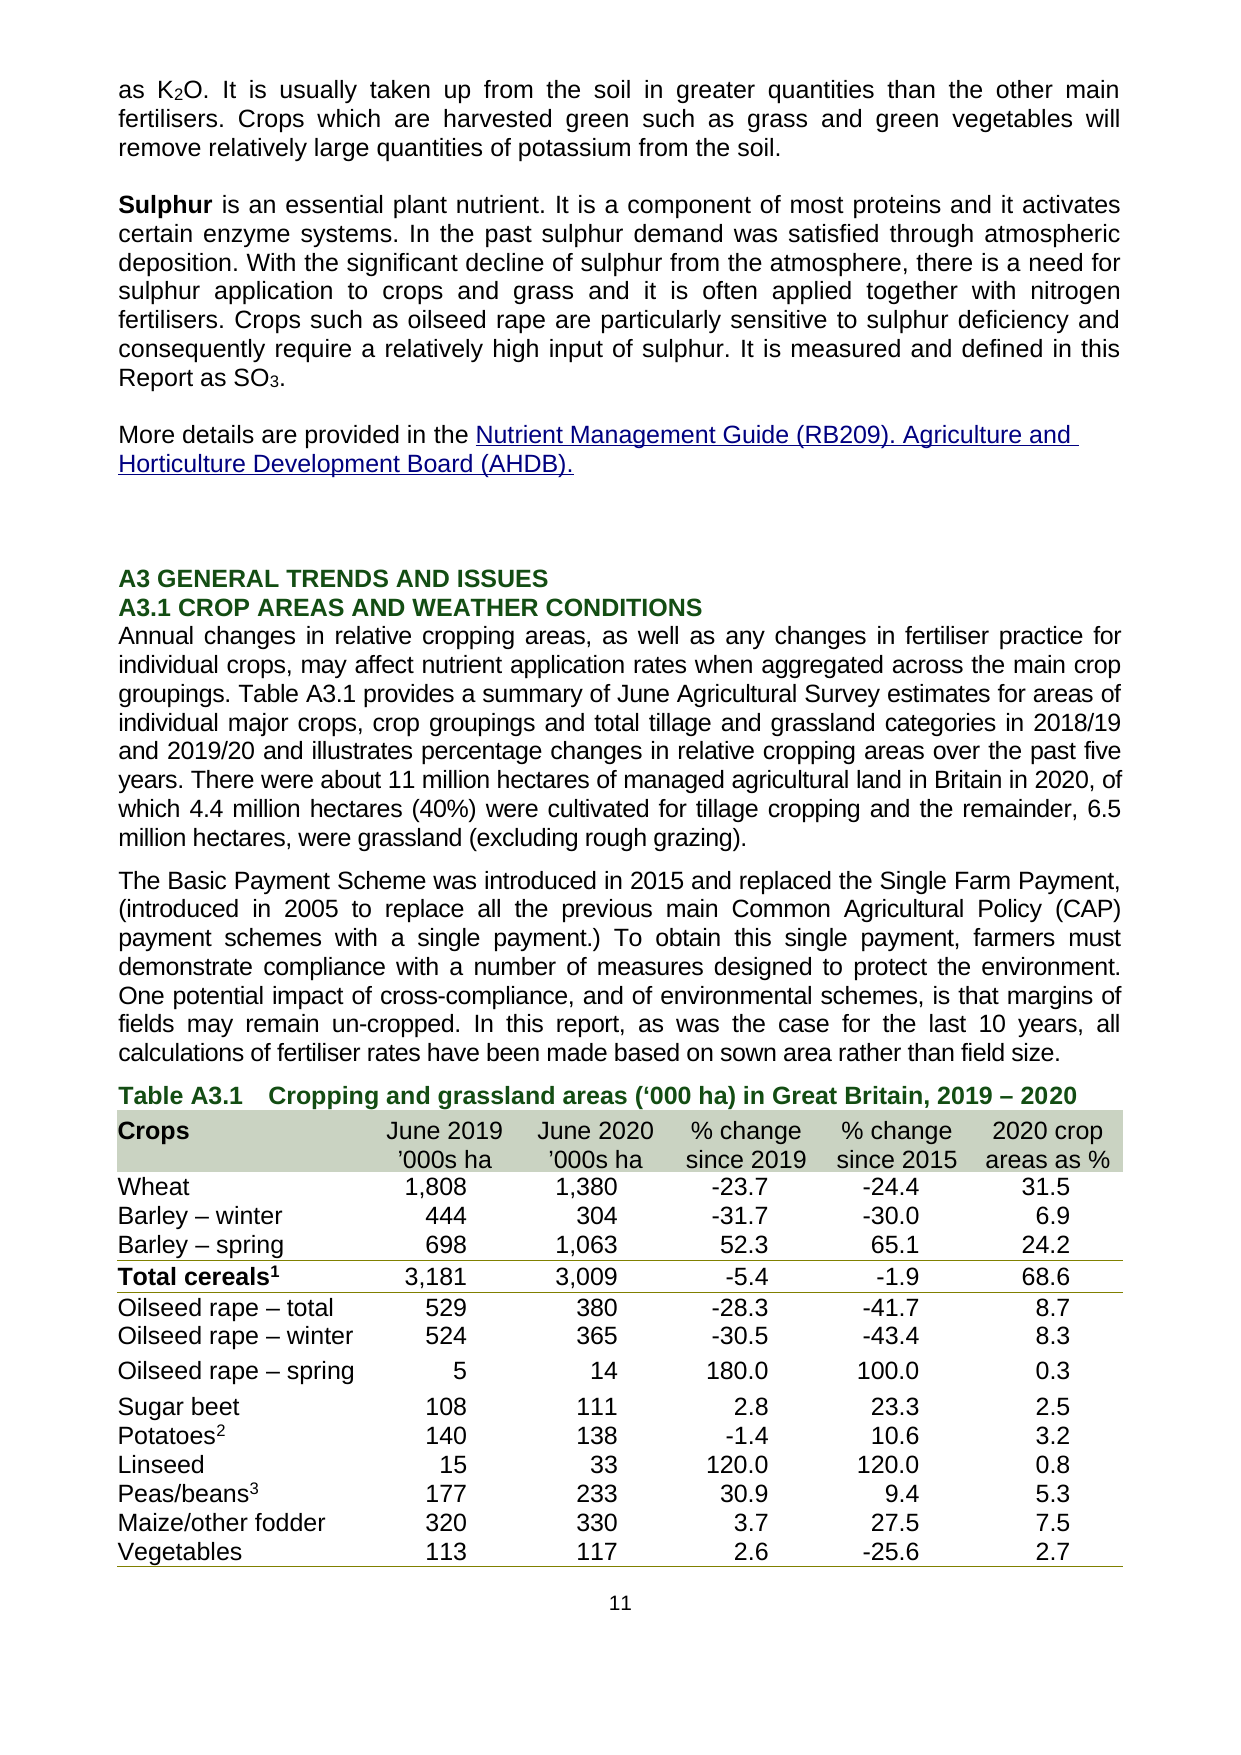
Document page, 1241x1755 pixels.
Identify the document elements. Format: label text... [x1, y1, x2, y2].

table_header % change since 2019 [671, 1110, 821, 1172]
table_cell 30.9 [671, 1479, 821, 1508]
table_cell 3,181 [369, 1261, 520, 1292]
table_cell 15 [369, 1450, 520, 1479]
table_cell 65.1 [821, 1230, 972, 1259]
subtitle A3 GENERAL TRENDS AND ISSUES [118, 564, 1122, 592]
table_cell Barley – spring [117, 1230, 369, 1259]
table_cell 33 [520, 1450, 671, 1479]
table_cell 1,808 [369, 1172, 520, 1201]
table_cell -23.7 [671, 1172, 821, 1201]
table_cell 5.3 [972, 1479, 1123, 1508]
table_cell Maize/other fodder [117, 1508, 369, 1537]
table_cell 2.7 [972, 1537, 1123, 1566]
table_cell 5 [369, 1350, 520, 1391]
table_cell 6.9 [972, 1201, 1123, 1230]
table_cell 117 [520, 1537, 671, 1566]
table_cell 2.8 [671, 1391, 821, 1420]
table_cell -30.0 [821, 1201, 972, 1230]
table_cell 365 [520, 1321, 671, 1350]
text More details are provided in the Nutrient Management Guide (RB209). Agriculture and Horticulture Development Board (AHDB). [118, 420, 1122, 477]
table_cell 0.3 [972, 1350, 1123, 1391]
table_cell -24.4 [821, 1172, 972, 1201]
table_cell Oilseed rape – spring [117, 1350, 369, 1391]
table_cell Total cereals1 [117, 1261, 369, 1292]
table_cell -5.4 [671, 1261, 821, 1292]
table_cell 177 [369, 1479, 520, 1508]
table_cell Vegetables [117, 1537, 369, 1566]
table_cell -1.4 [671, 1420, 821, 1449]
table_cell 9.4 [821, 1479, 972, 1508]
table_cell Barley – winter [117, 1201, 369, 1230]
table_cell 120.0 [671, 1450, 821, 1479]
table_cell Sugar beet [117, 1391, 369, 1420]
table_cell 3.7 [671, 1508, 821, 1537]
text as K2O. It is usually taken up from the soil in greater quantities than the other main fertilisers. Crops which are harvested green such as grass and green vegetables will remove relatively large quantities of potassium from the soil. [118, 75, 1122, 161]
table_cell 524 [369, 1321, 520, 1350]
table_cell 8.7 [972, 1293, 1123, 1321]
table_cell Potatoes2 [117, 1420, 369, 1449]
text Sulphur is an essential plant nutrient. It is a component of most proteins and it activates certain enzyme systems. In the past sulphur demand was satisfied through atmospheric deposition. With the significant decline of sulphur from the atmosphere, there is a need for sulphur application to crops and grass and it is often applied together with nitrogen fertilisers. Crops such as oilseed rape are particularly sensitive to sulphur deficiency and consequently require a relatively high input of sulphur. It is measured and defined in this Report as SO3. [118, 190, 1122, 391]
table_cell 304 [520, 1201, 671, 1230]
table_cell Wheat [117, 1172, 369, 1201]
table_cell 2.5 [972, 1391, 1123, 1420]
table_cell 23.3 [821, 1391, 972, 1420]
table_cell 8.3 [972, 1321, 1123, 1350]
table_cell 100.0 [821, 1350, 972, 1391]
table_cell 1,380 [520, 1172, 671, 1201]
table_cell -41.7 [821, 1293, 972, 1321]
table_cell 108 [369, 1391, 520, 1420]
table_header % change since 2015 [821, 1110, 972, 1172]
table_cell 1,063 [520, 1230, 671, 1259]
table_cell 529 [369, 1293, 520, 1321]
table_cell -30.5 [671, 1321, 821, 1350]
table_cell 444 [369, 1201, 520, 1230]
table_cell 7.5 [972, 1508, 1123, 1537]
table_cell 140 [369, 1420, 520, 1449]
table_cell 10.6 [821, 1420, 972, 1449]
table_cell Oilseed rape – total [117, 1293, 369, 1321]
table_header June 2019 ’000s ha [369, 1110, 520, 1172]
table_cell 2.6 [671, 1537, 821, 1566]
text The Basic Payment Scheme was introduced in 2015 and replaced the Single Farm Payment, (introduced in 2005 to replace all the previous main Common Agricultural Policy (CAP) payment schemes with a single payment.) To obtain this single payment, farmers must demonstrate compliance with a number of measures designed to protect the environment. One potential impact of cross-compliance, and of environmental schemes, is that margins of fields may remain un-cropped. In this report, as was the case for the last 10 years, all calculations of fertiliser rates have been made based on sown area rather than field size. [118, 866, 1122, 1067]
subtitle Table A3.1 Cropping and grassland areas (‘000 ha) in Great Britain, 2019 – 2020 [118, 1081, 1122, 1110]
text Annual changes in relative cropping areas, as well as any changes in fertiliser practice for individual crops, may affect nutrient application rates when aggregated across the main crop groupings. Table A3.1 provides a summary of June Agricultural Survey estimates for areas of individual major crops, crop groupings and total tillage and grassland categories in 2018/19 and 2019/20 and illustrates percentage changes in relative cropping areas over the past five years. There were about 11 million hectares of managed agricultural land in Britain in 2020, of which 4.4 million hectares (40%) were cultivated for tillage cropping and the remainder, 6.5 million hectares, were grassland (excluding rough grazing). [118, 621, 1122, 851]
table_cell 120.0 [821, 1450, 972, 1479]
table_cell 698 [369, 1230, 520, 1259]
table_cell 113 [369, 1537, 520, 1566]
table_cell 14 [520, 1350, 671, 1391]
table_cell Linseed [117, 1450, 369, 1479]
table_cell -43.4 [821, 1321, 972, 1350]
table_cell 52.3 [671, 1230, 821, 1259]
table_cell 233 [520, 1479, 671, 1508]
table_cell Peas/beans3 [117, 1479, 369, 1508]
table_cell 31.5 [972, 1172, 1123, 1201]
table_cell -1.9 [821, 1261, 972, 1292]
table_cell Oilseed rape – winter [117, 1321, 369, 1350]
table_cell 27.5 [821, 1508, 972, 1537]
table_cell 380 [520, 1293, 671, 1321]
table_cell 3,009 [520, 1261, 671, 1292]
subtitle A3.1 CROP AREAS AND WEATHER CONDITIONS [118, 592, 1122, 621]
table_cell 330 [520, 1508, 671, 1537]
table_cell 68.6 [972, 1261, 1123, 1292]
table_cell -28.3 [671, 1293, 821, 1321]
table_cell -31.7 [671, 1201, 821, 1230]
table_cell 138 [520, 1420, 671, 1449]
table_cell 3.2 [972, 1420, 1123, 1449]
table_cell 24.2 [972, 1230, 1123, 1259]
table_cell 320 [369, 1508, 520, 1537]
table_cell 0.8 [972, 1450, 1123, 1479]
table_cell -25.6 [821, 1537, 972, 1566]
table_cell 180.0 [671, 1350, 821, 1391]
table_header June 2020 ’000s ha [520, 1110, 671, 1172]
table_header 2020 crop areas as % of total tillage area [972, 1110, 1123, 1172]
table_cell 111 [520, 1391, 671, 1420]
table_header Crops [117, 1110, 369, 1172]
